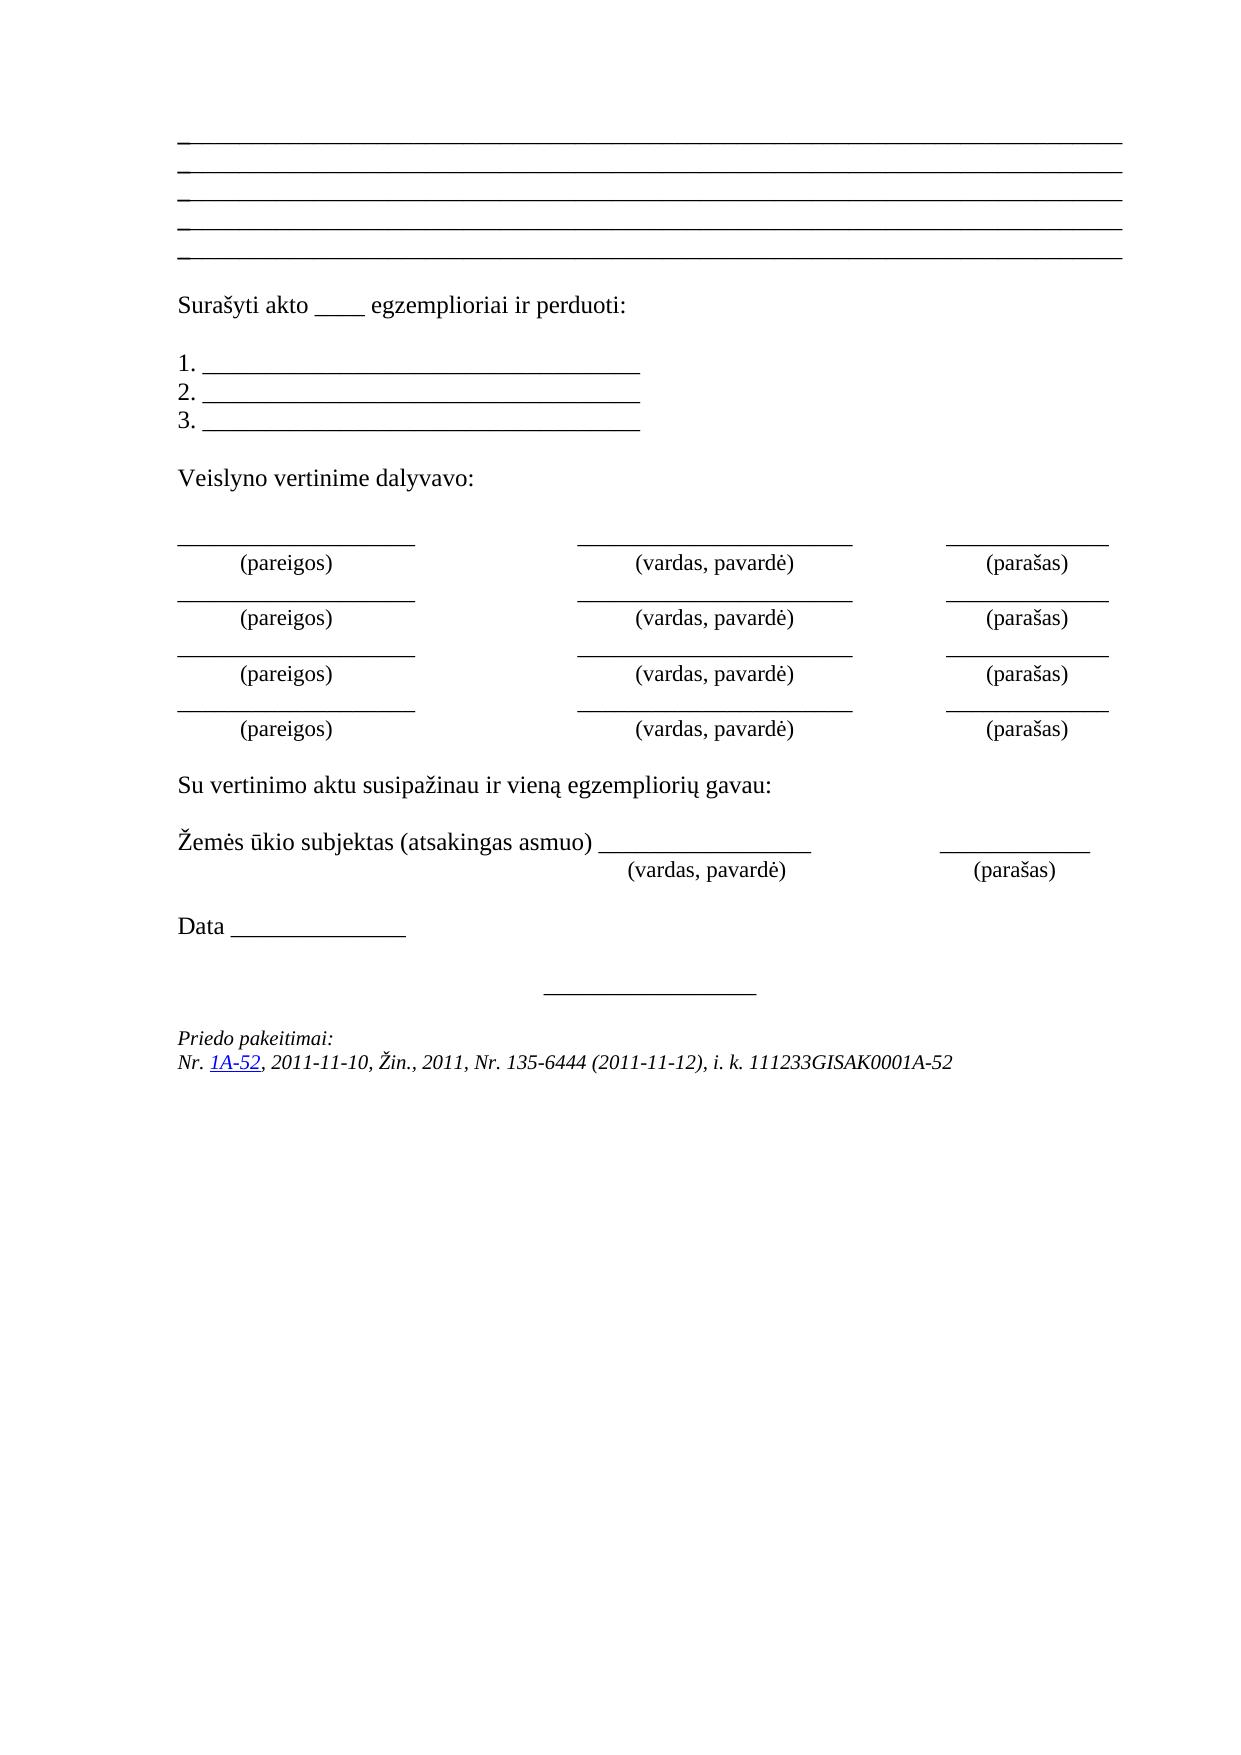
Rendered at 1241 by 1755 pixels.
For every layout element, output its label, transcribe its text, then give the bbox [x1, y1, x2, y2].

text ___________________ ______________________ _____________ [177, 521, 1122, 549]
text Su vertinimo aktu susipažinau ir vieną egzempliorių gavau: [177, 770, 1122, 798]
text (vardas, pavardė) (parašas) [627, 856, 1122, 882]
text _ [177, 204, 1122, 229]
text _________________ [177, 969, 1122, 997]
text (pareigos) (vardas, pavardė) (parašas) [240, 715, 1122, 741]
text Veislyno vertinime dalyvavo: [177, 463, 1122, 492]
text Nr. 1A-52, 2011-11-10, Žin., 2011, Nr. 135-6444 (2011-11-12), i. k. 111233GISAK0001A-52 [177, 1050, 1122, 1074]
text Surašyti akto ____ egzemplioriai ir perduoti: [177, 291, 1122, 319]
text 2. ___________________________________ [177, 377, 1122, 406]
text ___________________ ______________________ _____________ [177, 576, 1122, 604]
text _ [177, 118, 1122, 143]
text Priedo pakeitimai: [177, 1026, 1122, 1050]
text _ [177, 176, 1122, 200]
text Žemės ūkio subjektas (atsakingas asmuo) _________________ ____________ [177, 827, 1122, 856]
text (pareigos) (vardas, pavardė) (parašas) [240, 604, 1122, 631]
text _ [177, 147, 1122, 172]
text 1. ___________________________________ [177, 348, 1122, 377]
text (pareigos) (vardas, pavardė) (parašas) [240, 659, 1122, 686]
text (pareigos) (vardas, pavardė) (parašas) [240, 549, 1122, 576]
text 3. ___________________________________ [177, 406, 1122, 434]
text Data ______________ [177, 911, 1122, 940]
text ___________________ ______________________ _____________ [177, 686, 1122, 715]
text ___________________ ______________________ _____________ [177, 631, 1122, 659]
text _ [177, 233, 1122, 258]
